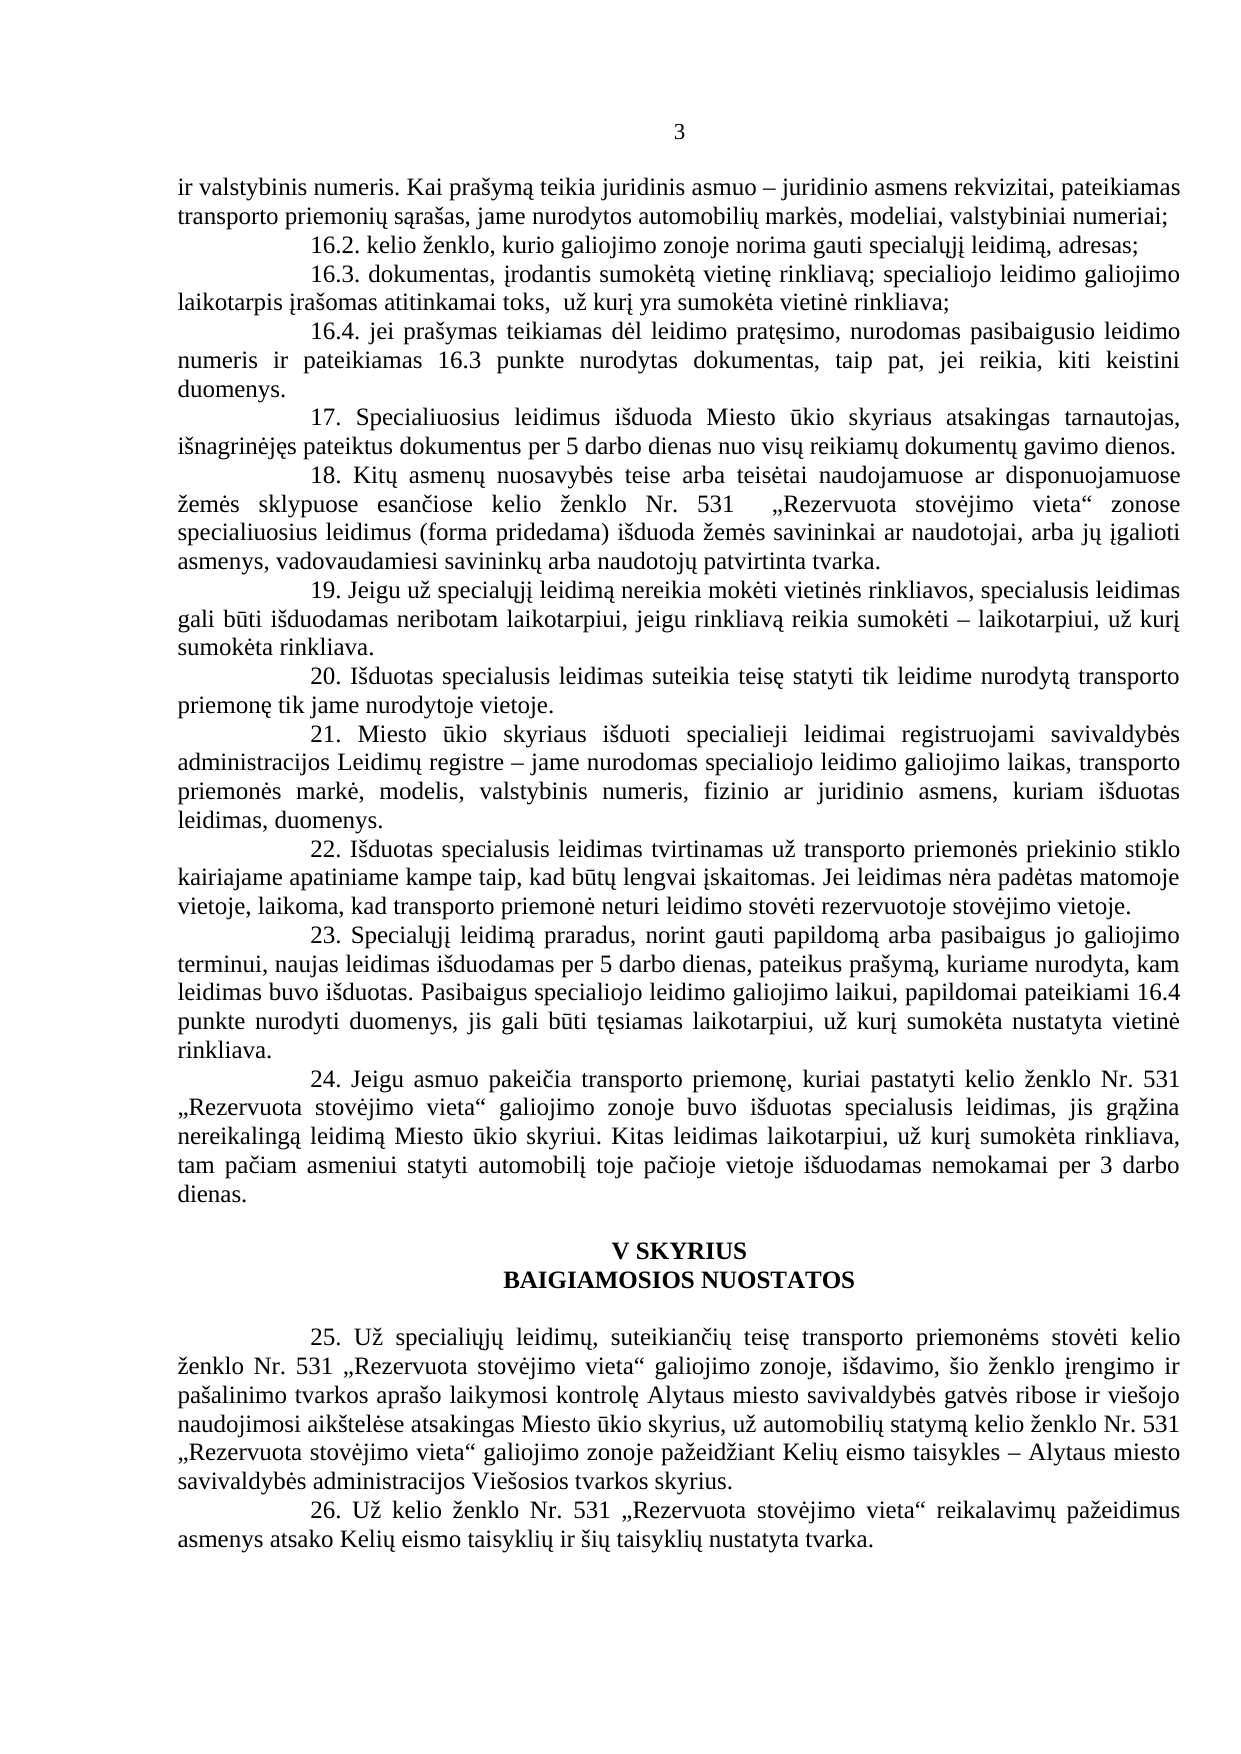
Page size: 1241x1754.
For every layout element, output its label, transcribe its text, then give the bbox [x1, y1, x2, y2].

text 16.3. dokumentas, įrodantis sumokėtą vietinę rinkliavą; specialiojo leidimo galiojimo laikotarpis įrašomas atitinkamai toks, už kurį yra sumokėta vietinė rinkliava; [177, 259, 1181, 316]
text 25. Už specialiųjų leidimų, suteikiančių teisę transporto priemonėms stovėti kelio ženklo Nr. 531 „Rezervuota stovėjimo vieta“ galiojimo zonoje, išdavimo, šio ženklo įrengimo ir pašalinimo tvarkos aprašo laikymosi kontrolę Alytaus miesto savivaldybės gatvės ribose ir viešojo naudojimosi aikštelėse atsakingas Miesto ūkio skyrius, už automobilių statymą kelio ženklo Nr. 531 „Rezervuota stovėjimo vieta“ galiojimo zonoje pažeidžiant Kelių eismo taisykles – Alytaus miesto savivaldybės administracijos Viešosios tvarkos skyrius. [177, 1322, 1181, 1495]
text 18. Kitų asmenų nuosavybės teise arba teisėtai naudojamuose ar disponuojamuose žemės sklypuose esančiose kelio ženklo Nr. 531 „Rezervuota stovėjimo vieta“ zonose specialiuosius leidimus (forma pridedama) išduoda žemės savininkai ar naudotojai, arba jų įgalioti asmenys, vadovaudamiesi savininkų arba naudotojų patvirtinta tvarka. [177, 460, 1181, 575]
text V SKYRIUS [177, 1236, 1181, 1265]
text 17. Specialiuosius leidimus išduoda Miesto ūkio skyriaus atsakingas tarnautojas, išnagrinėjęs pateiktus dokumentus per 5 darbo dienas nuo visų reikiamų dokumentų gavimo dienos. [177, 402, 1181, 460]
text 20. Išduotas specialusis leidimas suteikia teisę statyti tik leidime nurodytą transporto priemonę tik jame nurodytoje vietoje. [177, 661, 1181, 719]
text 21. Miesto ūkio skyriaus išduoti specialieji leidimai registruojami savivaldybės administracijos Leidimų registre – jame nurodomas specialiojo leidimo galiojimo laikas, transporto priemonės markė, modelis, valstybinis numeris, fizinio ar juridinio asmens, kuriam išduotas leidimas, duomenys. [177, 719, 1181, 834]
text 24. Jeigu asmuo pakeičia transporto priemonę, kuriai pastatyti kelio ženklo Nr. 531 „Rezervuota stovėjimo vieta“ galiojimo zonoje buvo išduotas specialusis leidimas, jis grąžina nereikalingą leidimą Miesto ūkio skyriui. Kitas leidimas laikotarpiui, už kurį sumokėta rinkliava, tam pačiam asmeniui statyti automobilį toje pačioje vietoje išduodamas nemokamai per 3 darbo dienas. [177, 1064, 1181, 1207]
text 16.4. jei prašymas teikiamas dėl leidimo pratęsimo, nurodomas pasibaigusio leidimo numeris ir pateikiamas 16.3 punkte nurodytas dokumentas, taip pat, jei reikia, kiti keistini duomenys. [177, 316, 1181, 402]
text ir valstybinis numeris. Kai prašymą teikia juridinis asmuo – juridinio asmens rekvizitai, pateikiamas transporto priemonių sąrašas, jame nurodytos automobilių markės, modeliai, valstybiniai numeriai; [177, 172, 1181, 230]
text 16.2. kelio ženklo, kurio galiojimo zonoje norima gauti specialųjį leidimą, adresas; [177, 230, 1181, 259]
text 19. Jeigu už specialųjį leidimą nereikia mokėti vietinės rinkliavos, specialusis leidimas gali būti išduodamas neribotam laikotarpiui, jeigu rinkliavą reikia sumokėti – laikotarpiui, už kurį sumokėta rinkliava. [177, 575, 1181, 661]
text 26. Už kelio ženklo Nr. 531 „Rezervuota stovėjimo vieta“ reikalavimų pažeidimus asmenys atsako Kelių eismo taisyklių ir šių taisyklių nustatyta tvarka. [177, 1495, 1181, 1552]
text 23. Specialųjį leidimą praradus, norint gauti papildomą arba pasibaigus jo galiojimo terminui, naujas leidimas išduodamas per 5 darbo dienas, pateikus prašymą, kuriame nurodyta, kam leidimas buvo išduotas. Pasibaigus specialiojo leidimo galiojimo laikui, papildomai pateikiami 16.4 punkte nurodyti duomenys, jis gali būti tęsiamas laikotarpiui, už kurį sumokėta nustatyta vietinė rinkliava. [177, 920, 1181, 1064]
text 22. Išduotas specialusis leidimas tvirtinamas už transporto priemonės priekinio stiklo kairiajame apatiniame kampe taip, kad būtų lengvai įskaitomas. Jei leidimas nėra padėtas matomoje vietoje, laikoma, kad transporto priemonė neturi leidimo stovėti rezervuotoje stovėjimo vietoje. [177, 834, 1181, 920]
text BAIGIAMOSIOS NUOSTATOS [177, 1265, 1181, 1294]
